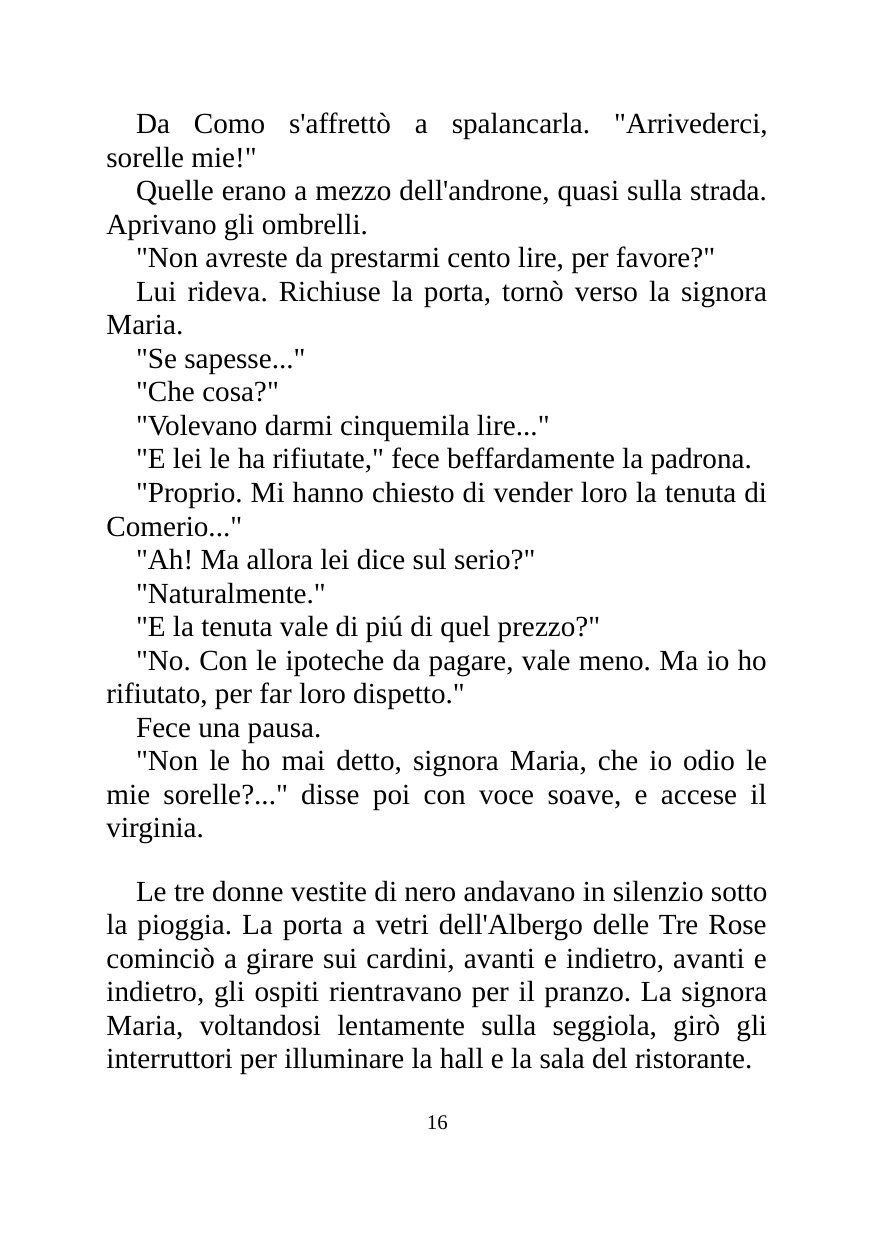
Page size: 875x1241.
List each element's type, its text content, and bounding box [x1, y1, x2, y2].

text "No. Con le ipoteche da pagare, vale meno. Ma io ho rifiutato, per far loro dispetto." [106, 643, 768, 710]
text "Proprio. Mi hanno chiesto di vender loro la tenuta di Comerio..." [106, 475, 768, 542]
text "Che cosa?" [106, 374, 768, 408]
text "E la tenuta vale di piú di quel prezzo?" [106, 609, 768, 643]
text "Naturalmente." [106, 576, 768, 609]
text "Non avreste da prestarmi cento lire, per favore?" [106, 240, 768, 274]
text Fece una pausa. [106, 710, 768, 743]
text Lui rideva. Richiuse la porta, tornò verso la signora Maria. [106, 274, 768, 341]
text "Non le ho mai detto, signora Maria, che io odio le mie sorelle?..." disse poi con voce soave, e accese il virginia. [106, 743, 768, 844]
text "E lei le ha rifiutate," fece beffardamente la padrona. [106, 442, 768, 475]
text Quelle erano a mezzo dell'androne, quasi sulla strada. Aprivano gli ombrelli. [106, 173, 768, 240]
text "Volevano darmi cinquemila lire..." [106, 408, 768, 442]
text Da Como s'affrettò a spalancarla. "Arrivederci, sorelle mie!" [106, 106, 768, 173]
text "Ah! Ma allora lei dice sul serio?" [106, 542, 768, 576]
text "Se sapesse..." [106, 341, 768, 374]
text Le tre donne vestite di nero andavano in silenzio sotto la pioggia. La porta a vetri dell'Albergo delle Tre Rose cominciò a girare sui cardini, avanti e indietro, avanti e indietro, gli ospiti rientravano per il pranzo. La signora Maria, voltandosi lentamente sulla seggiola, girò gli interruttori per illuminare la hall e la sala del ristorante. [106, 874, 768, 1075]
